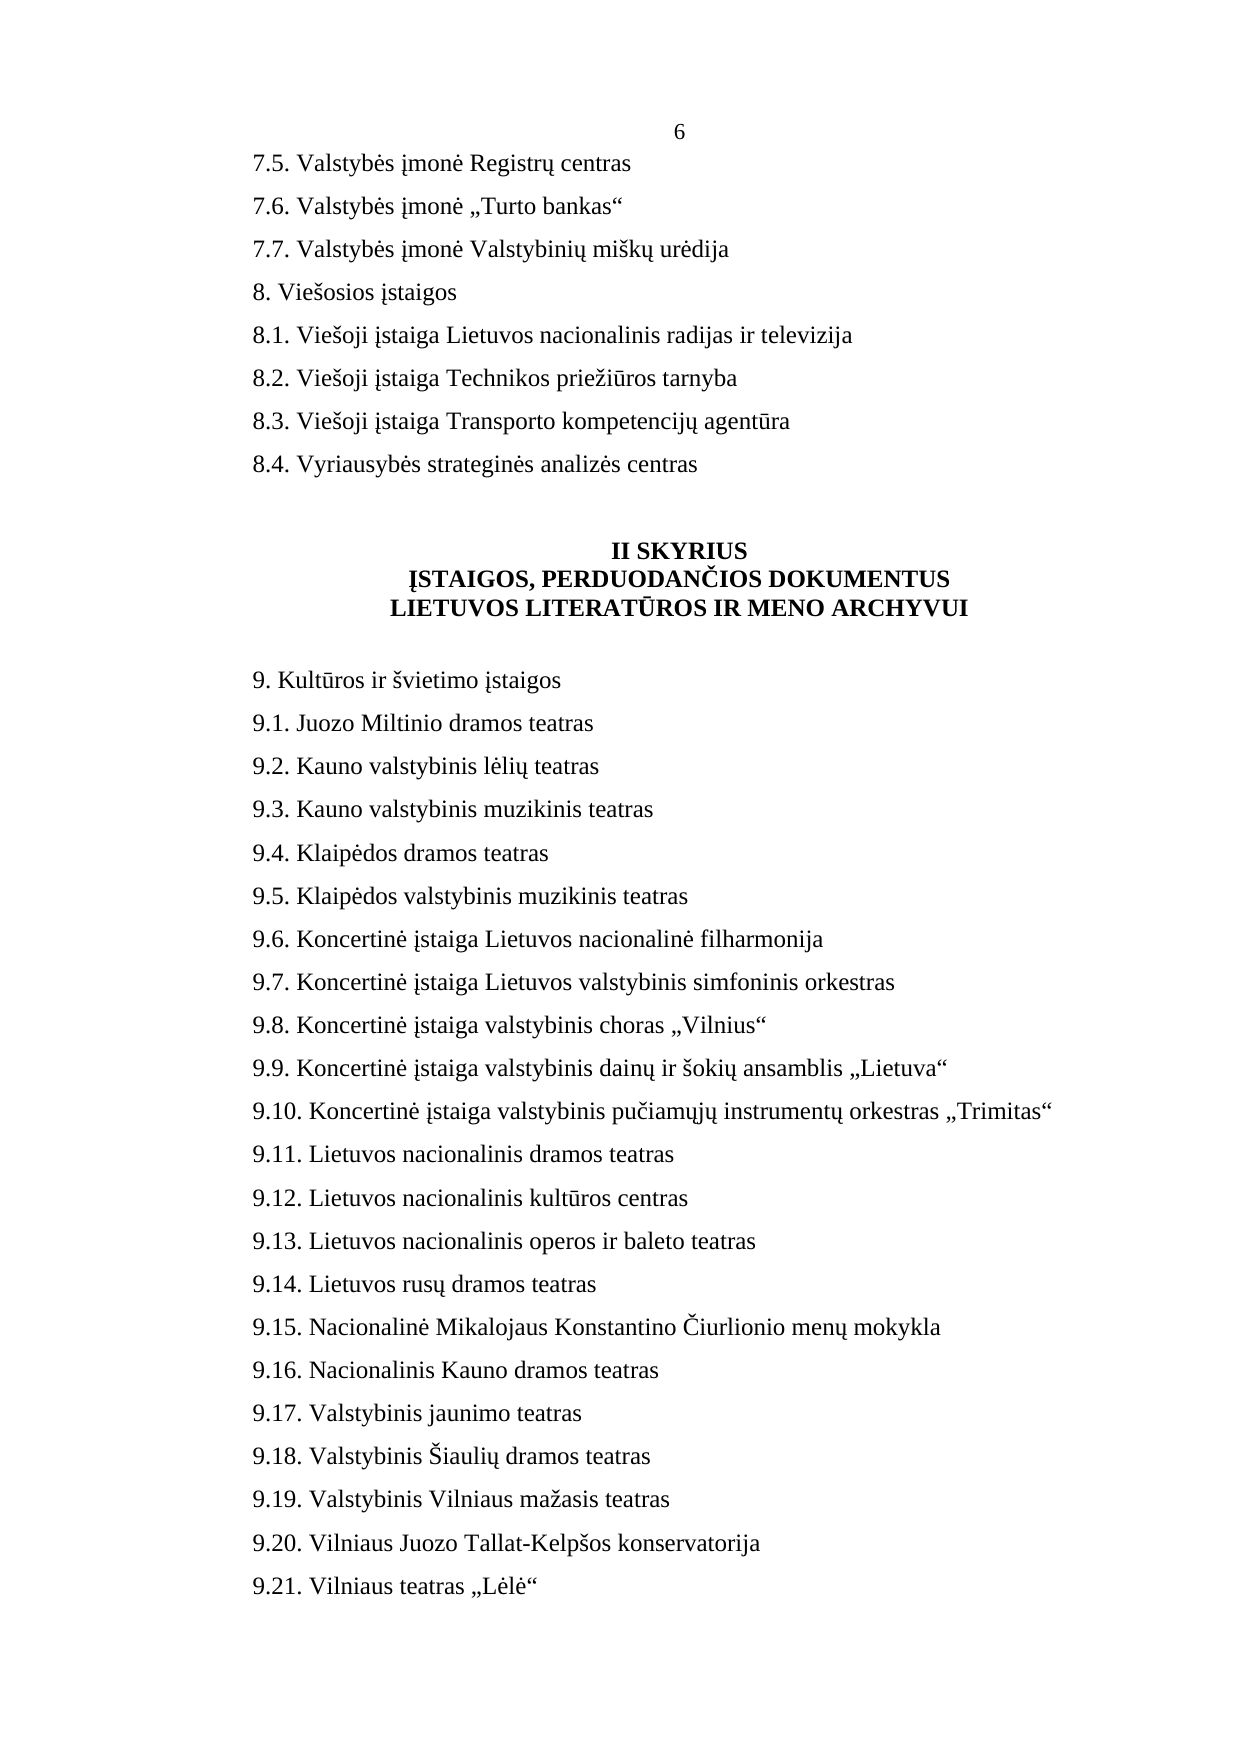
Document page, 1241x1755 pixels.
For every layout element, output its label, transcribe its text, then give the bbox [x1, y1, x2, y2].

text 9.16. Nacionalinis Kauno dramos teatras [177, 1355, 1181, 1384]
text 9.12. Lietuvos nacionalinis kultūros centras [177, 1183, 1181, 1211]
text 9.19. Valstybinis Vilniaus mažasis teatras [177, 1484, 1181, 1513]
text 8. Viešosios įstaigos [177, 277, 1181, 306]
text 8.1. Viešoji įstaiga Lietuvos nacionalinis radijas ir televizija [177, 320, 1181, 349]
text 9.10. Koncertinė įstaiga valstybinis pučiamųjų instrumentų orkestras „Trimitas“ [177, 1096, 1181, 1125]
text 9.11. Lietuvos nacionalinis dramos teatras [177, 1139, 1181, 1168]
text 9.7. Koncertinė įstaiga Lietuvos valstybinis simfoninis orkestras [177, 967, 1181, 996]
text 7.5. Valstybės įmonė Registrų centras [177, 148, 1181, 176]
text 8.2. Viešoji įstaiga Technikos priežiūros tarnyba [177, 363, 1181, 392]
text 9.5. Klaipėdos valstybinis muzikinis teatras [177, 881, 1181, 909]
text II SKYRIUS [177, 536, 1181, 564]
text 9.18. Valstybinis Šiaulių dramos teatras [177, 1441, 1181, 1470]
text 9.21. Vilniaus teatras „Lėlė“ [177, 1571, 1181, 1599]
text 9.6. Koncertinė įstaiga Lietuvos nacionalinė filharmonija [177, 924, 1181, 953]
text 9.14. Lietuvos rusų dramos teatras [177, 1269, 1181, 1298]
text 9.17. Valstybinis jaunimo teatras [177, 1398, 1181, 1427]
text LIETUVOS LITERATŪROS IR MENO ARCHYVUI [177, 593, 1181, 622]
text 8.4. Vyriausybės strateginės analizės centras [177, 449, 1181, 478]
text 9.9. Koncertinė įstaiga valstybinis dainų ir šokių ansamblis „Lietuva“ [177, 1053, 1181, 1082]
text 9.8. Koncertinė įstaiga valstybinis choras „Vilnius“ [177, 1010, 1181, 1039]
text 9.15. Nacionalinė Mikalojaus Konstantino Čiurlionio menų mokykla [177, 1312, 1181, 1341]
text 9. Kultūros ir švietimo įstaigos [177, 665, 1181, 694]
text 9.3. Kauno valstybinis muzikinis teatras [177, 794, 1181, 823]
text 9.2. Kauno valstybinis lėlių teatras [177, 751, 1181, 780]
text ĮSTAIGOS, PERDUODANČIOS DOKUMENTUS [177, 564, 1181, 593]
text 7.7. Valstybės įmonė Valstybinių miškų urėdija [177, 234, 1181, 263]
text 9.20. Vilniaus Juozo Tallat-Kelpšos konservatorija [177, 1528, 1181, 1556]
text 9.4. Klaipėdos dramos teatras [177, 838, 1181, 866]
text 9.13. Lietuvos nacionalinis operos ir baleto teatras [177, 1226, 1181, 1254]
text 7.6. Valstybės įmonė „Turto bankas“ [177, 191, 1181, 219]
text 8.3. Viešoji įstaiga Transporto kompetencijų agentūra [177, 406, 1181, 435]
text 9.1. Juozo Miltinio dramos teatras [177, 708, 1181, 737]
